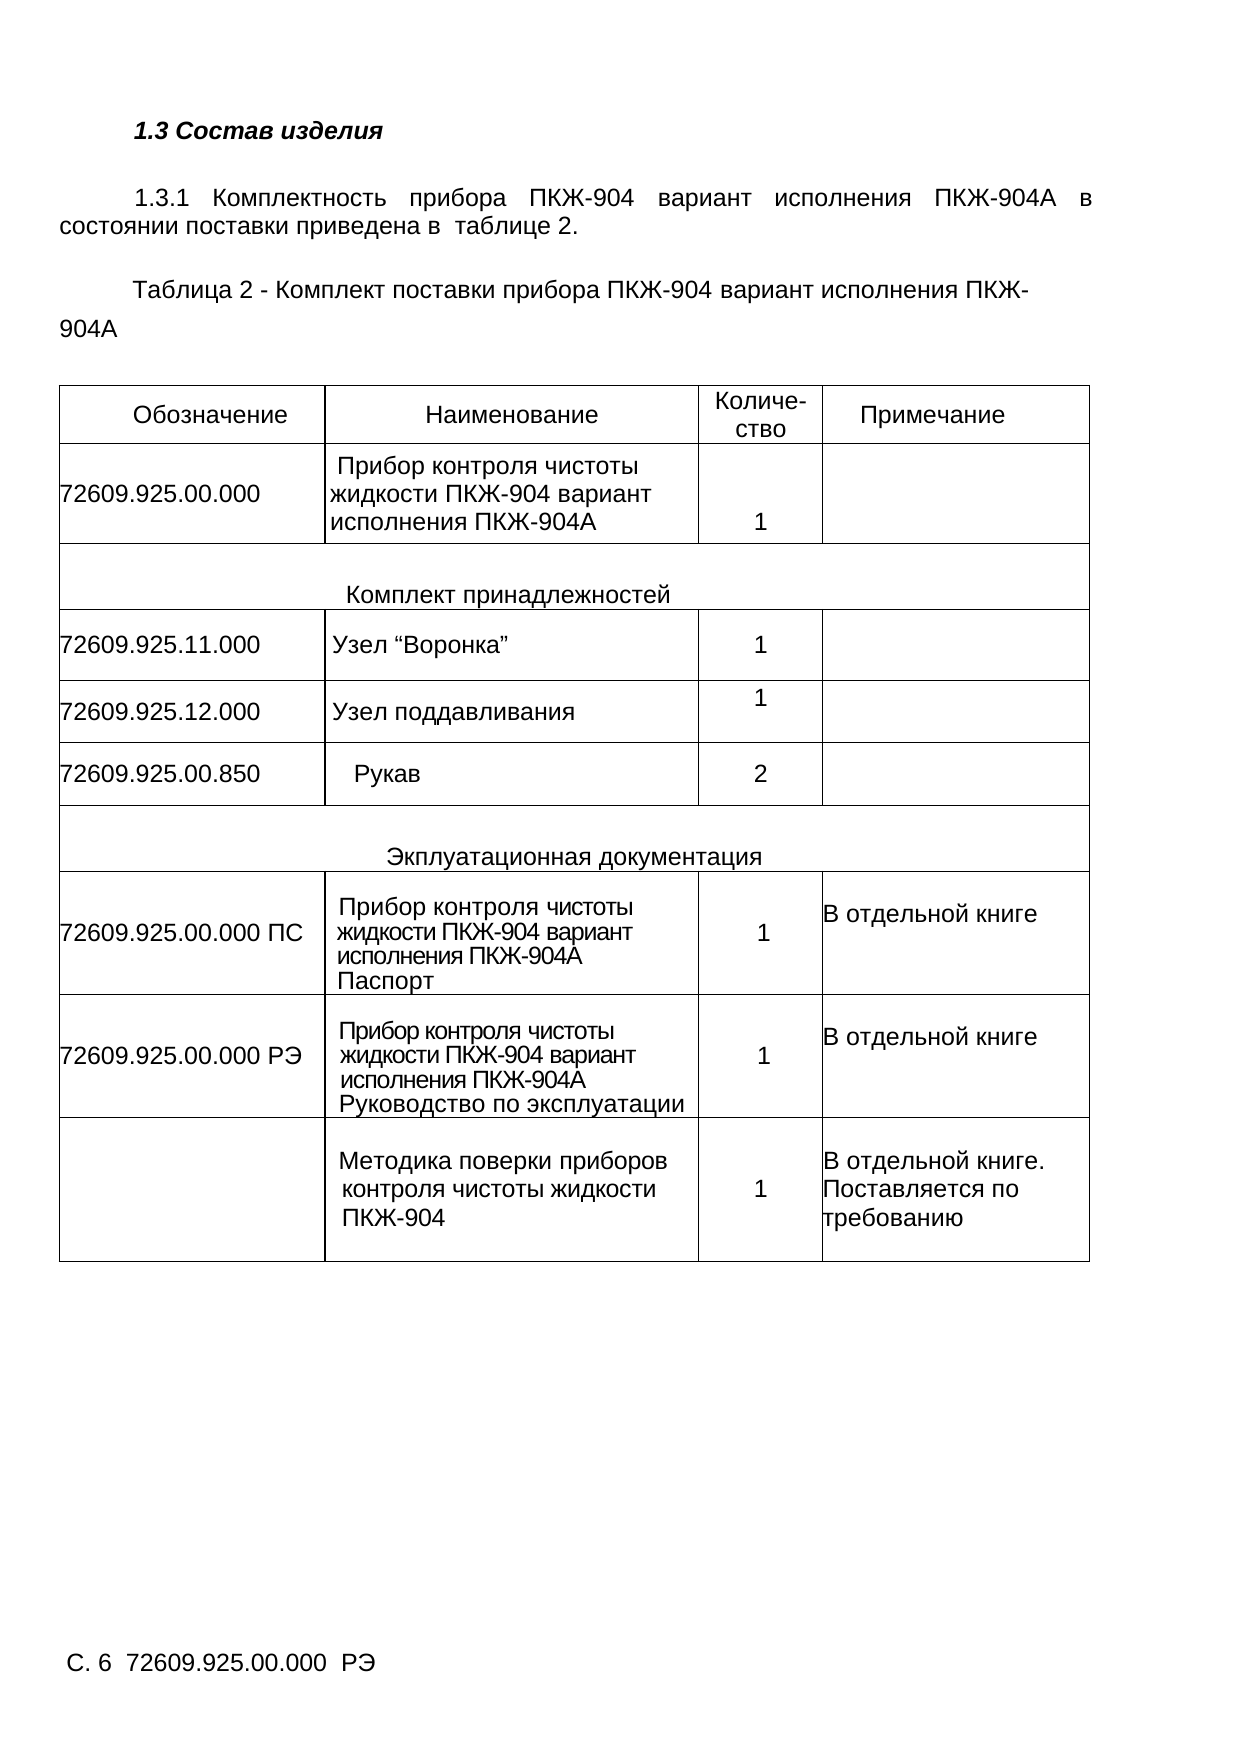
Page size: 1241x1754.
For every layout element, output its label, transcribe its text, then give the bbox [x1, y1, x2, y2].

table_cell Прибор контроля чистоты жидкости ПКЖ-904 вариант исполнения ПКЖ-904А [326, 444, 698, 543]
table_cell 72609.925.00.000 [60, 444, 324, 543]
table_cell 72609.925.00.000 РЭ [60, 995, 324, 1117]
table_cell [823, 771, 1089, 804]
table_cell [823, 638, 1089, 679]
table_cell Экплуатационная документация [60, 806, 1089, 871]
table_cell Прибор контроля чистоты жидкости ПКЖ-904 вариант исполнения ПКЖ-904А Руководство по эксплуатации [326, 995, 698, 1117]
table_header Примечание [823, 386, 1089, 443]
table_cell Рукав [326, 743, 698, 804]
table_cell В отдельной книге. Поставляется по требованию [823, 1118, 1089, 1261]
table_cell Узел поддавливания [326, 681, 698, 742]
table_cell 72609.925.11.000 [60, 610, 324, 679]
table_cell Прибор контроля чистоты жидкости ПКЖ-904 вариант исполнения ПКЖ-904А Паспорт [326, 872, 698, 994]
table_cell 1 [699, 444, 822, 543]
table_cell 1 [699, 681, 822, 742]
table_cell [823, 472, 1089, 543]
table_cell 2 [699, 743, 822, 804]
table_cell Методика поверки приборов контроля чистоты жидкости ПКЖ-904 [326, 1118, 698, 1261]
table_cell 1 [699, 872, 822, 994]
table_cell 1 [699, 995, 822, 1117]
text 1.3 Состав изделия [133, 116, 1092, 144]
table_cell В отдельной книге [823, 1051, 1089, 1117]
table_header Обозначение [60, 386, 324, 443]
table_cell Узел “Воронка” [326, 610, 698, 679]
text Таблица 2 - Комплект поставки прибора ПКЖ-904 вариант исполнения ПКЖ-904А [59, 268, 1074, 346]
table_cell 72609.925.00.000 ПС [60, 872, 324, 994]
table_cell 1 [699, 610, 822, 679]
text 1.3.1 Комплектность прибора ПКЖ-904 вариант исполнения ПКЖ-904А в состоянии поставки приведена в таблице 2. [59, 184, 1092, 240]
table_header Количе- ство [699, 386, 822, 443]
table_header Наименование [326, 386, 698, 443]
table_cell [823, 708, 1089, 742]
table_cell 72609.925.00.850 [60, 743, 324, 804]
table_cell В отдельной книге [823, 927, 1089, 994]
table_cell 1 [699, 1118, 822, 1261]
table_cell Комплект принадлежностей [60, 544, 1089, 609]
table_cell 72609.925.12.000 [60, 681, 324, 742]
table_cell [60, 1118, 324, 1261]
